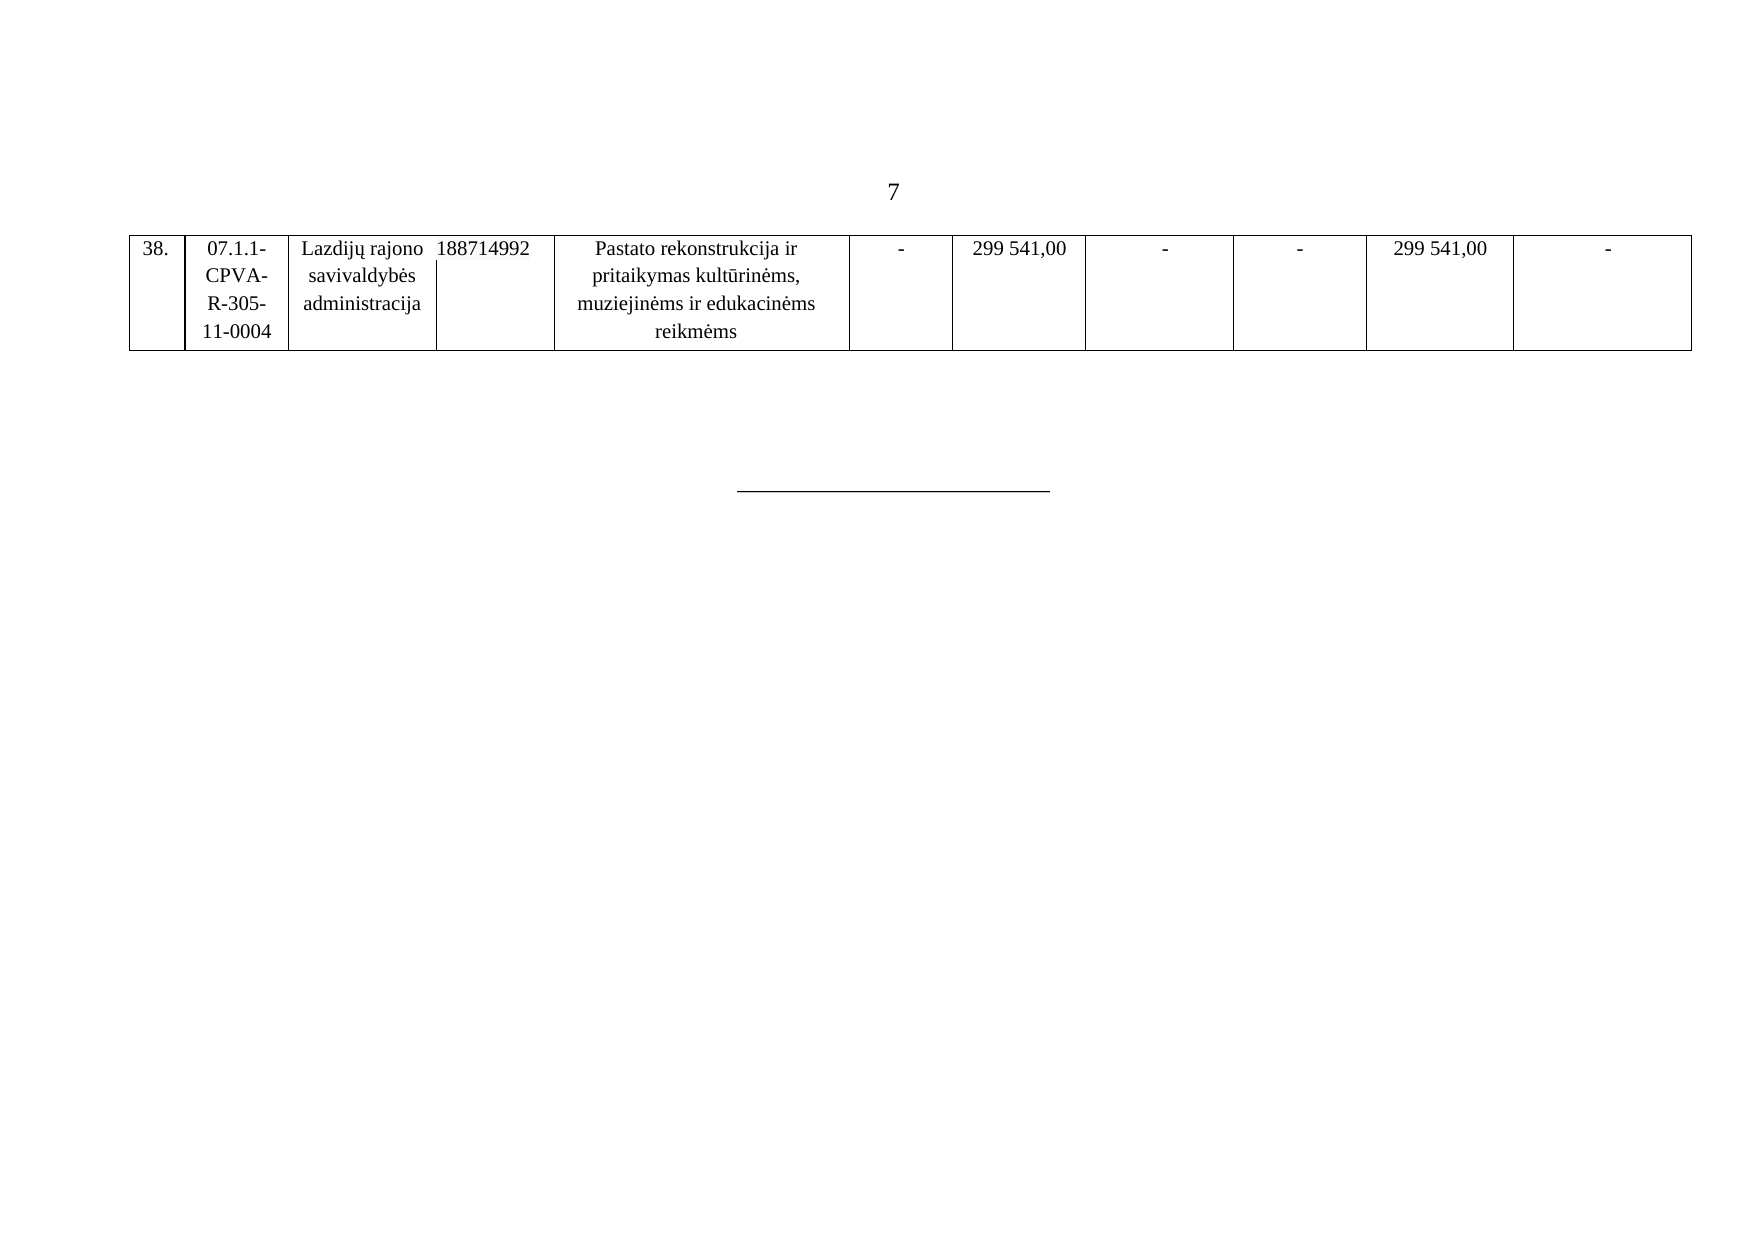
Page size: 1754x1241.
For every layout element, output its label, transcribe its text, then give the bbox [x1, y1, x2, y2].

table_cell 38. [130, 236, 184, 350]
text _________________________ [118, 466, 1668, 494]
table_cell 299 541,00 [1367, 236, 1513, 350]
table_cell 188714992 [437, 236, 554, 350]
table_cell - [1514, 236, 1691, 350]
table_cell - [1234, 236, 1366, 350]
table_cell Pastato rekonstrukcija ir pritaikymas kultūrinėms, muziejinėms ir edukacinėms reikmėms [555, 236, 849, 350]
table_cell Lazdijų rajono savivaldybės administracija [289, 236, 436, 350]
table_cell - [850, 236, 952, 350]
table_cell 299 541,00 [953, 236, 1085, 350]
table_cell 07.1.1-CPVA-R-305-11-0004 [186, 236, 288, 350]
table_cell - [1086, 236, 1233, 350]
